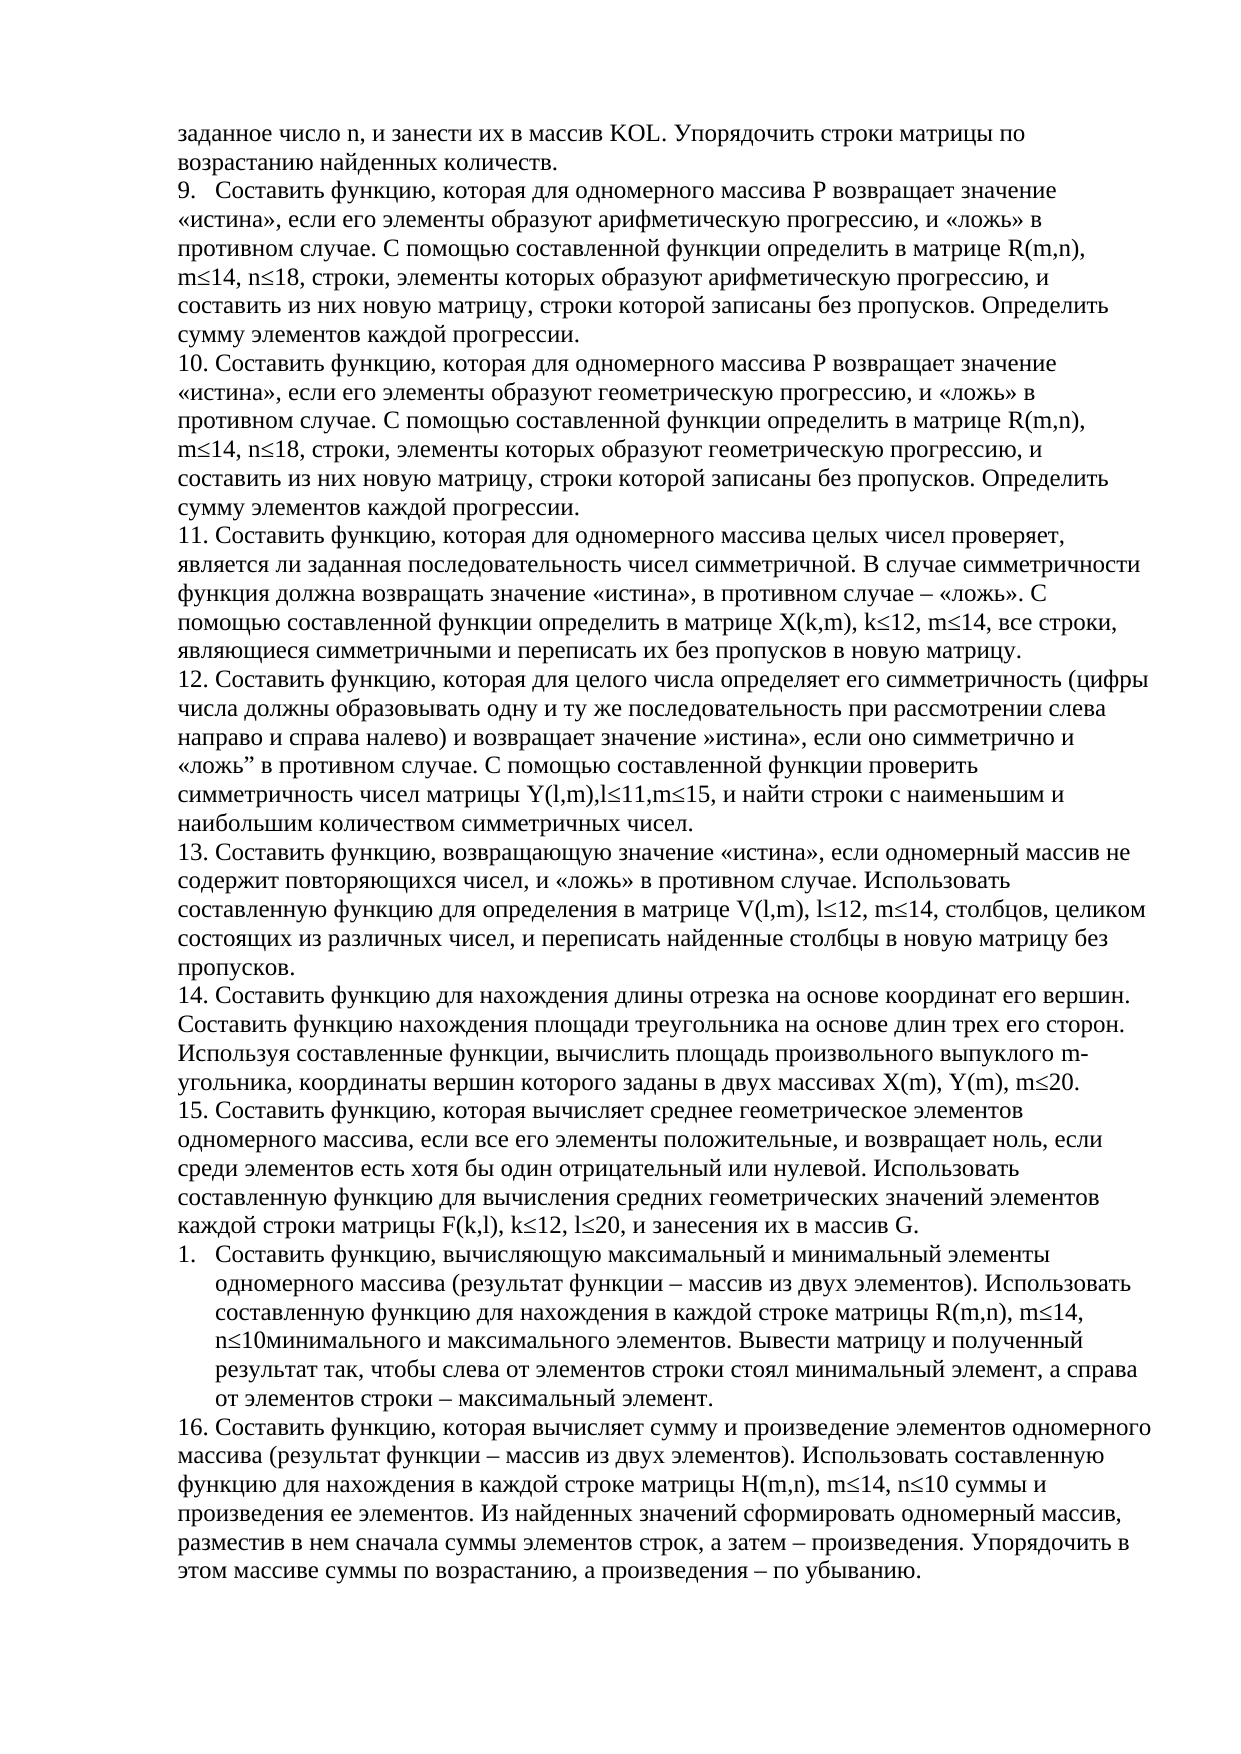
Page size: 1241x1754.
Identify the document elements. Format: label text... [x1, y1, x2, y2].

list Составить функцию, которая вычисляет среднее геометрическое элементов одномерного массива, если все его элементы положительные, и возвращает ноль, если среди элементов есть хотя бы один отрицательный или нулевой. Использовать составленную функцию для вычисления средних геометрических значений элементов каждой строки матрицы F(k,l), k≤12, l≤20, и занесения их в массив G. [177, 1096, 1152, 1239]
list Составить функцию, которая для одномерного массива P возвращает значение «истина», если его элементы образуют арифметическую прогрессию, и «ложь» в противном случае. С помощью составленной функции определить в матрице R(m,n), m≤14, n≤18, строки, элементы которых образуют арифметическую прогрессию, и составить из них новую матрицу, строки которой записаны без пропусков. Определить сумму элементов каждой прогрессии. [177, 176, 1152, 348]
list Составить функцию, которая для одномерного массива P возвращает значение «истина», если его элементы образуют геометрическую прогрессию, и «ложь» в противном случае. С помощью составленной функции определить в матрице R(m,n), m≤14, n≤18, строки, элементы которых образуют геометрическую прогрессию, и составить из них новую матрицу, строки которой записаны без пропусков. Определить сумму элементов каждой прогрессии. [177, 348, 1152, 521]
list Составить функцию, которая вычисляет сумму и произведение элементов одномерного массива (результат функции – массив из двух элементов). Использовать составленную функцию для нахождения в каждой строке матрицы H(m,n), m≤14, n≤10 суммы и произведения ее элементов. Из найденных значений сформировать одномерный массив, разместив в нем сначала суммы элементов строк, а затем – произведения. Упорядочить в этом массиве суммы по возрастанию, а произведения – по убыванию. [177, 1412, 1152, 1584]
list Составить функцию, которая для целого числа определяет его симметричность (цифры числа должны образовывать одну и ту же последовательность при рассмотрении слева направо и справа налево) и возвращает значение »истина», если оно симметрично и «ложь” в противном случае. С помощью составленной функции проверить симметричность чисел матрицы Y(l,m),l≤11,m≤15, и найти строки с наименьшим и наибольшим количеством симметричных чисел. [177, 664, 1152, 837]
list Составить функцию, которая для одномерного массива целых чисел проверяет, является ли заданная последовательность чисел симметричной. В случае симметричности функция должна возвращать значение «истина», в противном случае – «ложь». С помощью составленной функции определить в матрице X(k,m), k≤12, m≤14, все строки, являющиеся симметричными и переписать их без пропусков в новую матрицу. [177, 521, 1152, 664]
list заданное число n, и занести их в массив KOL. Упорядочить строки матрицы по возрастанию найденных количеств. [177, 118, 1152, 176]
list Составить функцию для нахождения длины отрезка на основе координат его вершин. Составить функцию нахождения площади треугольника на основе длин трех его сторон. Используя составленные функции, вычислить площадь произвольного выпуклого m-угольника, координаты вершин которого заданы в двух массивах X(m), Y(m), m≤20. [177, 981, 1152, 1096]
list Составить функцию, вычисляющую максимальный и минимальный элементы одномерного массива (результат функции – массив из двух элементов). Использовать составленную функцию для нахождения в каждой строке матрицы R(m,n), m≤14, n≤10минимального и максимального элементов. Вывести матрицу и полученный результат так, чтобы слева от элементов строки стоял минимальный элемент, а справа от элементов строки – максимальный элемент. [177, 1239, 1152, 1412]
list Составить функцию, возвращающую значение «истина», если одномерный массив не содержит повторяющихся чисел, и «ложь» в противном случае. Использовать составленную функцию для определения в матрице V(l,m), l≤12, m≤14, столбцов, целиком состоящих из различных чисел, и переписать найденные столбцы в новую матрицу без пропусков. [177, 837, 1152, 981]
